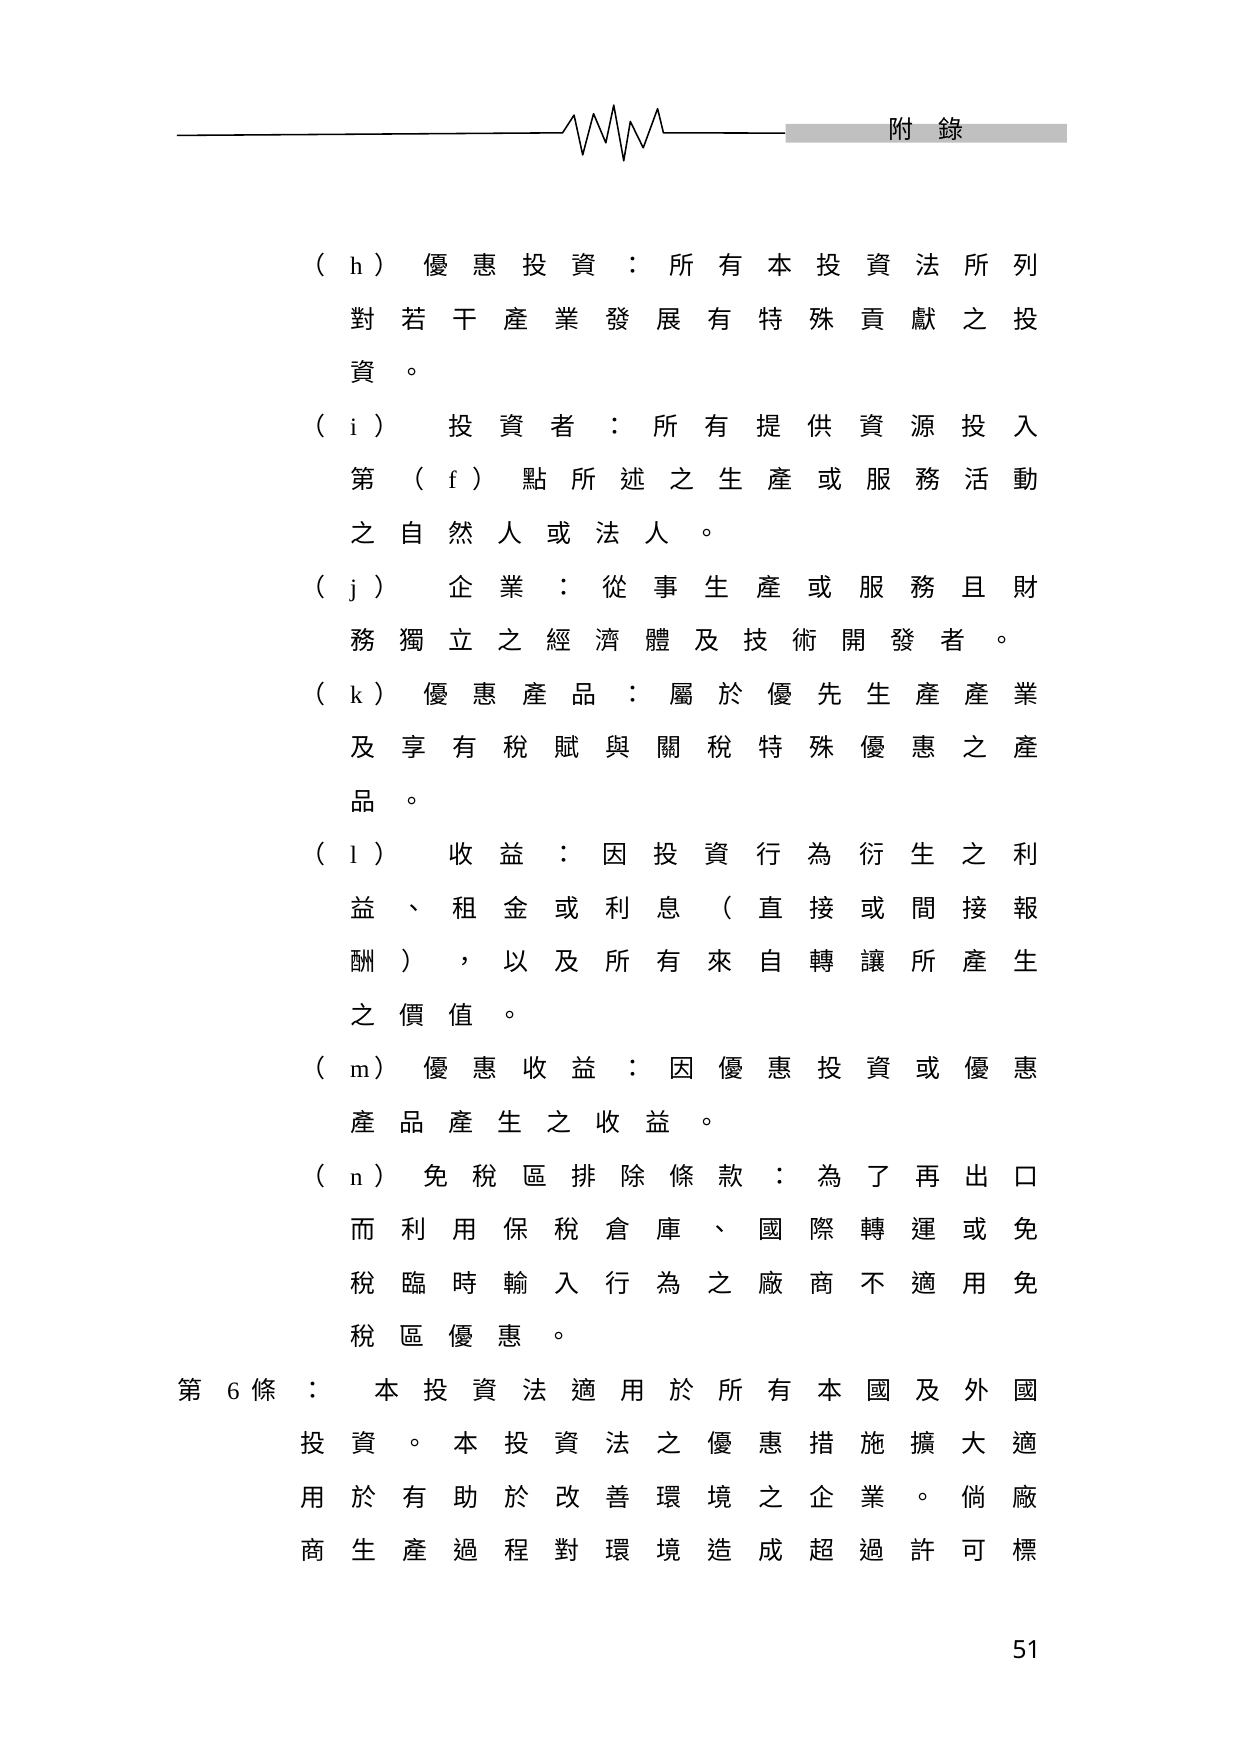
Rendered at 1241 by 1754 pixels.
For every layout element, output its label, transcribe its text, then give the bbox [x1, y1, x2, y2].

text （m）優惠收益：因優惠投資或優惠產品產生之收益。 [288, 1040, 1063, 1147]
text 第6條： 本投資法適用於所有本國及外國投資。本投資法之優惠措施擴大適用於有助於改善環境之企業。倘廠商生產過程對環境造成超過許可標 [178, 1362, 1063, 1576]
text （h）優惠投資：所有本投資法所列對若干產業發展有特殊貢獻之投資。 [288, 237, 1063, 398]
text （k）優惠產品：屬於優先生產產業及享有稅賦與關稅特殊優惠之產品。 [288, 666, 1063, 826]
text （j） 企業：從事生產或服務且財務獨立之經濟體及技術開發者。 [288, 558, 1063, 666]
text （l） 收益：因投資行為衍生之利益、租金或利息（直接或間接報酬），以及所有來自轉讓所產生之價值。 [288, 826, 1063, 1040]
text （n）免稅區排除條款：為了再出口而利用保稅倉庫、國際轉運或免稅臨時輸入行為之廠商不適用免稅區優惠。 [288, 1147, 1063, 1362]
text （i） 投資者：所有提供資源投入第（f）點所述之生產或服務活動之自然人或法人。 [288, 398, 1063, 558]
